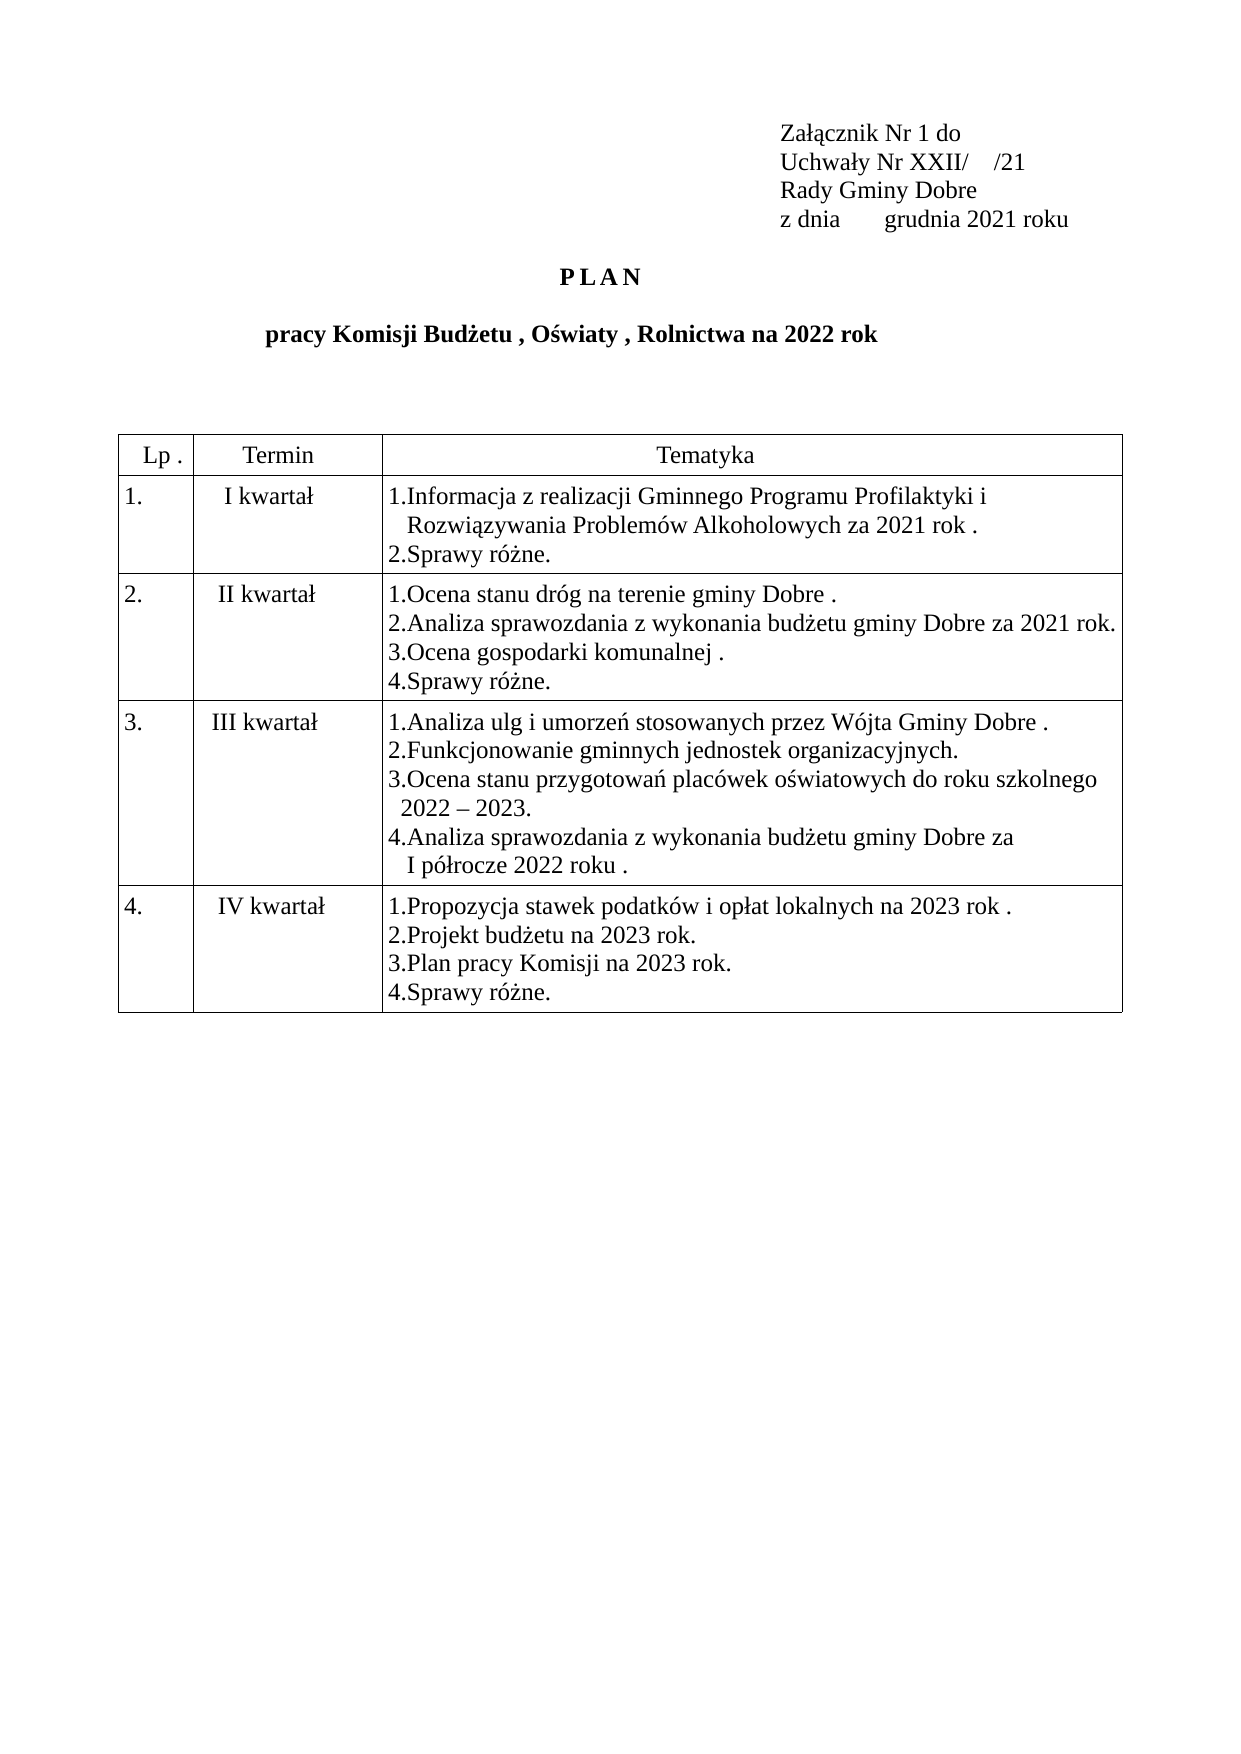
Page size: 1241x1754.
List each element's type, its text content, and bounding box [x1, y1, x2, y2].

table_cell 1.Ocena stanu dróg na terenie gminy Dobre . 2.Analiza sprawozdania z wykonania budżetu gminy Dobre za 2021 rok. 3.Ocena gospodarki komunalnej . 4.Sprawy różne. [383, 574, 1122, 700]
table_cell 2. [119, 574, 193, 700]
table_cell 1.Propozycja stawek podatków i opłat lokalnych na 2023 rok . 2.Projekt budżetu na 2023 rok. 3.Plan pracy Komisji na 2023 rok. 4.Sprawy różne. [383, 886, 1122, 1012]
table_cell 4. [119, 886, 193, 1012]
table_cell III kwartał [194, 701, 382, 885]
text P L A N [118, 262, 1122, 291]
table_cell II kwartał [194, 574, 382, 700]
table_cell I kwartał [194, 476, 382, 573]
text Uchwały Nr XXII/ /21 [118, 147, 1122, 176]
table_header Termin [194, 435, 382, 475]
text pracy Komisji Budżetu , Oświaty , Rolnictwa na 2022 rok [118, 319, 1122, 348]
table_cell 3. [119, 701, 193, 885]
text z dnia grudnia 2021 roku [118, 204, 1122, 233]
table_cell 1. [119, 476, 193, 573]
text Rady Gminy Dobre [118, 176, 1122, 204]
table_header Tematyka [383, 435, 1122, 475]
table_cell 1.Informacja z realizacji Gminnego Programu Profilaktyki i Rozwiązywania Problemów Alkoholowych za 2021 rok . 2.Sprawy różne. [383, 476, 1122, 573]
table_header Lp . [119, 435, 193, 475]
text Załącznik Nr 1 do [118, 118, 1122, 147]
table_cell IV kwartał [194, 886, 382, 1012]
table_cell 1.Analiza ulg i umorzeń stosowanych przez Wójta Gminy Dobre . 2.Funkcjonowanie gminnych jednostek organizacyjnych. 3.Ocena stanu przygotowań placówek oświatowych do roku szkolnego 2022 – 2023. 4.Analiza sprawozdania z wykonania budżetu gminy Dobre za I półrocze 2022 roku . [383, 701, 1122, 885]
